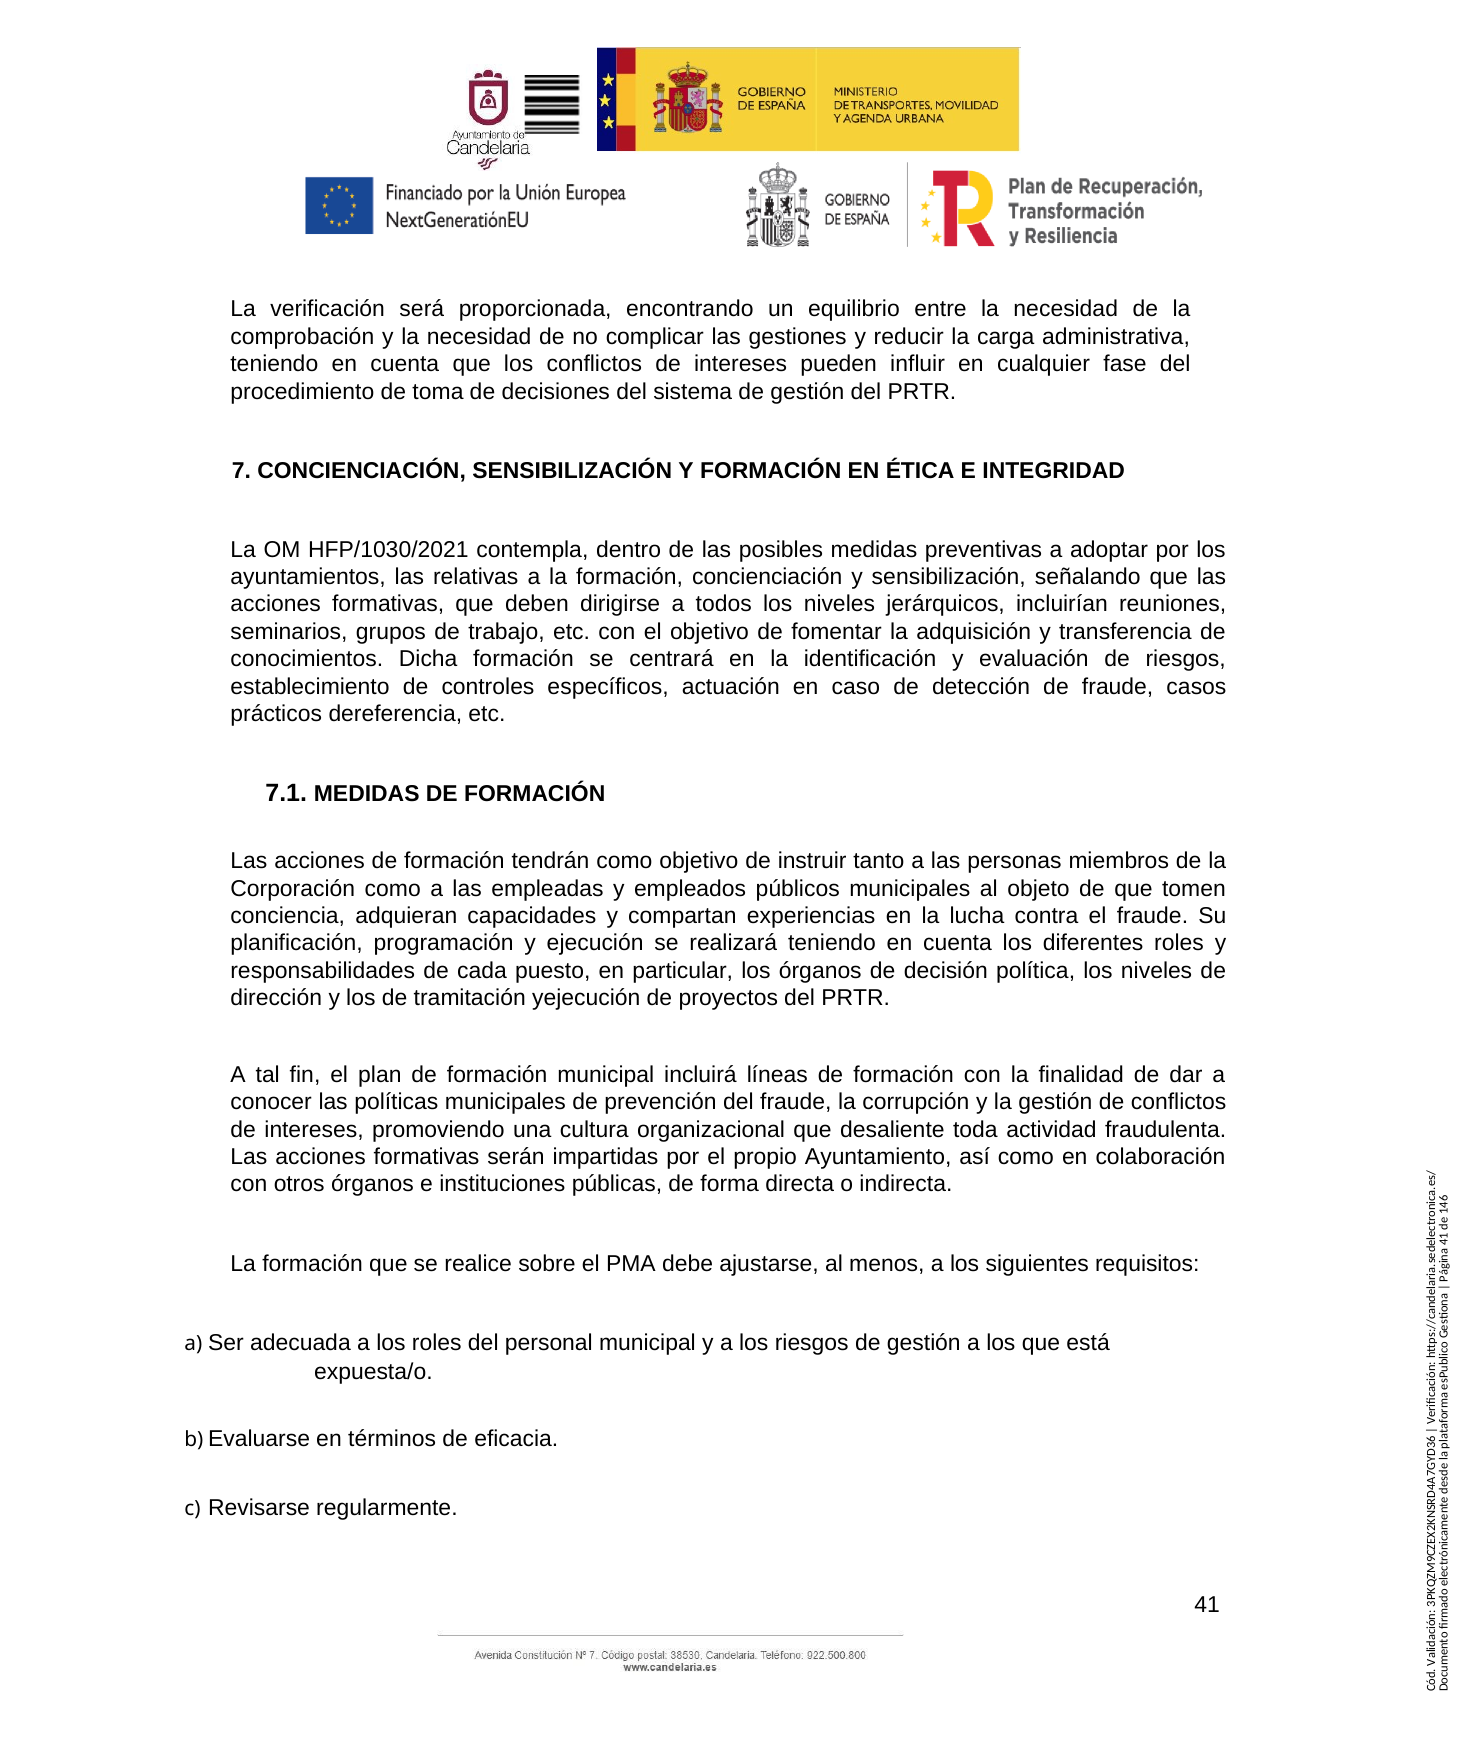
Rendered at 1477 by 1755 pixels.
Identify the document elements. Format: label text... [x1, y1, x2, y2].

text A tal fin, el plan de formación municipal incluirá líneas de formación con la finalidad de dar a conocer las políticas municipales de prevención del fraude, la corrupción y la gestión de conflictos de intereses, promoviendo una cultura organizacional que desaliente toda actividad fraudulenta. Las acciones formativas serán impartidas por el propio Ayuntamiento, así como en colaboración con otros órganos e instituciones públicas, de forma directa o indirecta. [230, 1061, 1227, 1197]
text La formación que se realice sobre el PMA debe ajustarse, al menos, a los siguientes requisitos: [230, 1249, 1227, 1276]
subtitle 7.1. MEDIDAS DE FORMACIÓN [265, 778, 1227, 807]
list Evaluarse en términos de eficacia. [184, 1424, 1227, 1453]
text La OM HFP/1030/2021 contempla, dentro de las posibles medidas preventivas a adoptar por los ayuntamientos, las relativas a la formación, concienciación y sensibilización, señalando que las acciones formativas, que deben dirigirse a todos los niveles jerárquicos, incluirían reuniones, seminarios, grupos de trabajo, etc. con el objetivo de fomentar la adquisición y transferencia de conocimientos. Dicha formación se centrará en la identificación y evaluación de riesgos, establecimiento de controles específicos, actuación en caso de detección de fraude, casos prácticos dereferencia, etc. [230, 536, 1227, 726]
subtitle 7. CONCIENCIACIÓN, SENSIBILIZACIÓN Y FORMACIÓN EN ÉTICA E INTEGRIDAD [232, 457, 1227, 484]
text Las acciones de formación tendrán como objetivo de instruir tanto a las personas miembros de la Corporación como a las empleadas y empleados públicos municipales al objeto de que tomen conciencia, adquieran capacidades y compartan experiencias en la lucha contra el fraude. Su planificación, programación y ejecución se realizará teniendo en cuenta los diferentes roles y responsabilidades de cada puesto, en particular, los órganos de decisión política, los niveles de dirección y los de tramitación yejecución de proyectos del PRTR. [230, 847, 1227, 1010]
list Revisarse regularmente. [184, 1493, 1227, 1522]
list Ser adecuada a los roles del personal municipal y a los riesgos de gestión a los que está [184, 1328, 1227, 1357]
text La verificación será proporcionada, encontrando un equilibrio entre la necesidad de la comprobación y la necesidad de no complicar las gestiones y reducir la carga administrativa, teniendo en cuenta que los conflictos de intereses pueden influir en cualquier fase del procedimiento de toma de decisiones del sistema de gestión del PRTR. [230, 295, 1191, 404]
text expuesta/o. [314, 1358, 1227, 1384]
